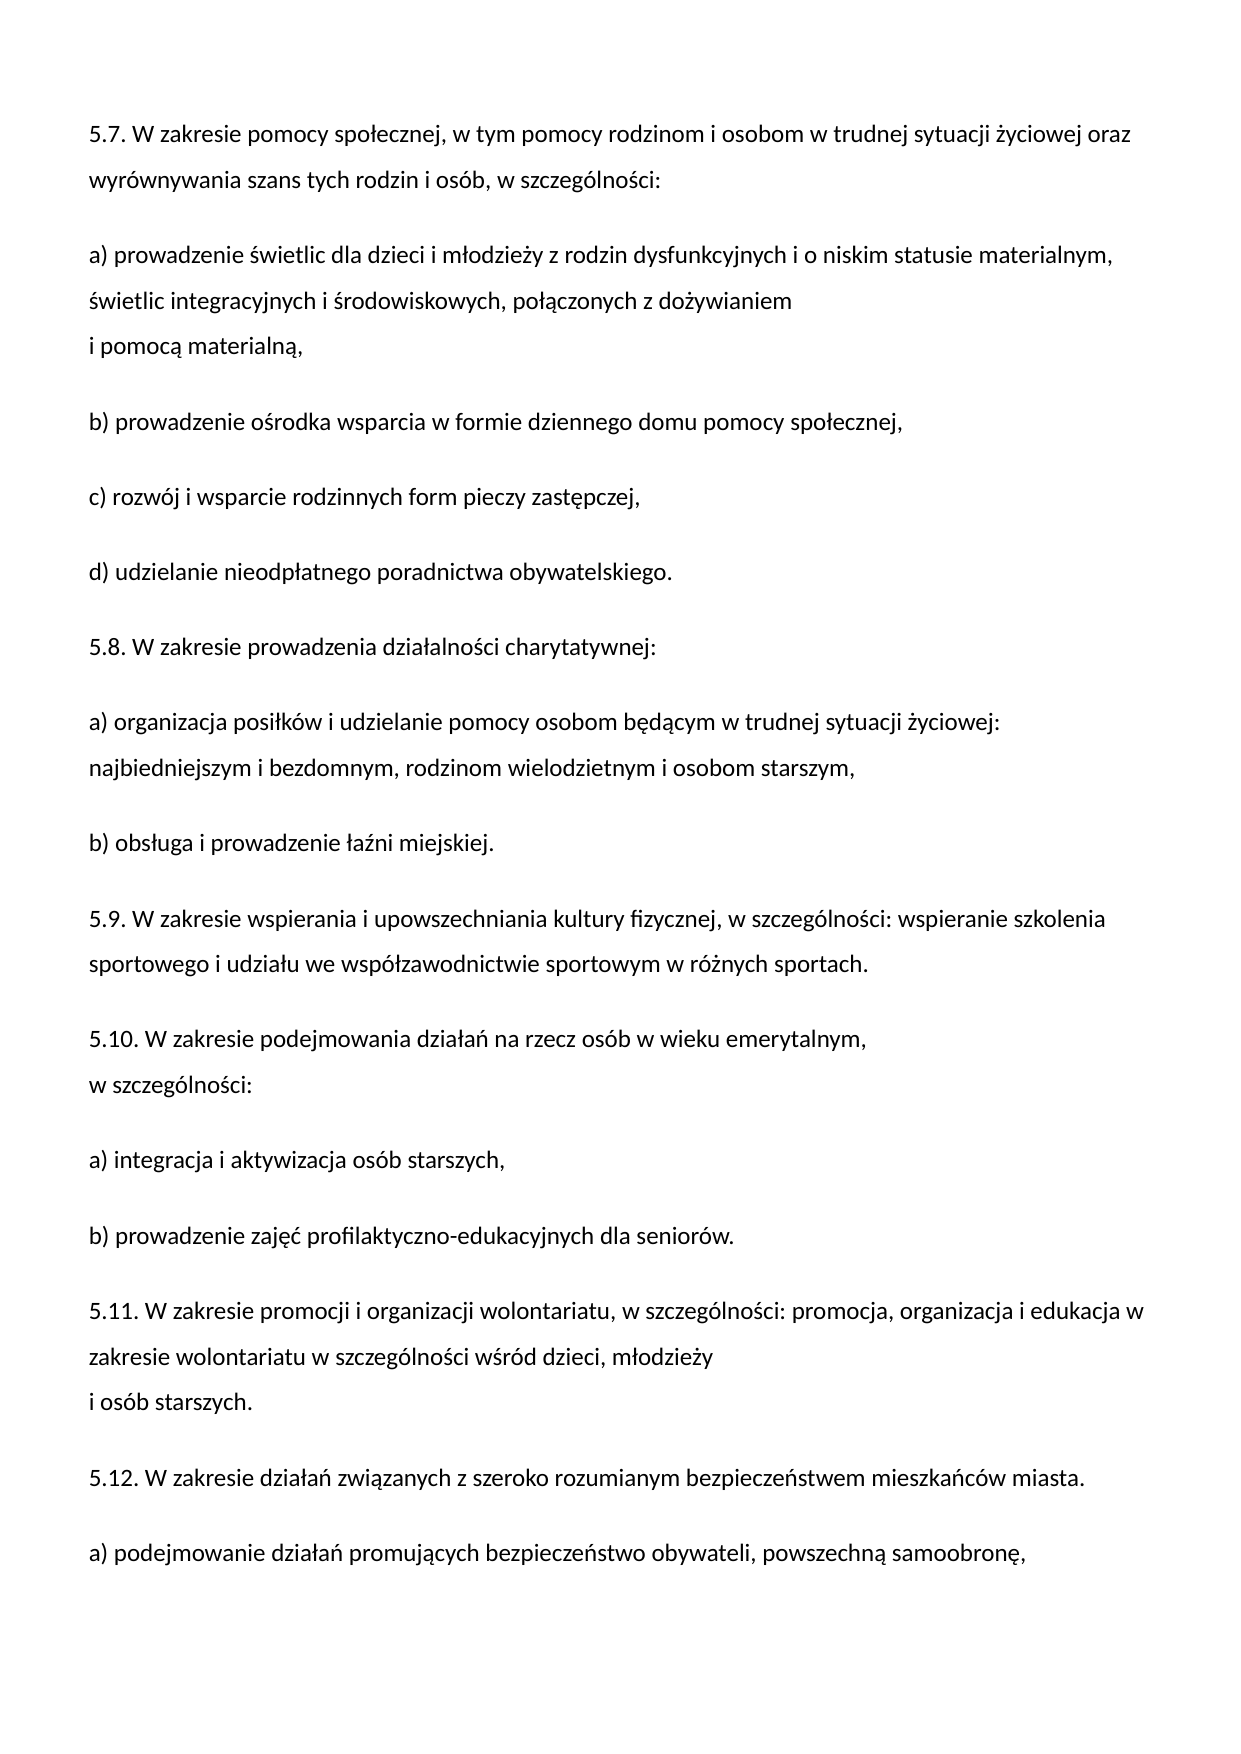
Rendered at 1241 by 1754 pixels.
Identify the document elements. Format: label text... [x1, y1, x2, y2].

text a) podejmowanie działań promujących bezpieczeństwo obywateli, powszechną samoobronę, [88, 1537, 1152, 1567]
text a) organizacja posiłków i udzielanie pomocy osobom będącym w trudnej sytuacji życiowej: najbiedniejszym i bezdomnym, rodzinom wielodzietnym i osobom starszym, [88, 707, 1152, 783]
text d) udzielanie nieodpłatnego poradnictwa obywatelskiego. [88, 556, 1152, 587]
text 5.11. W zakresie promocji i organizacji wolontariatu, w szczególności: promocja, organizacja i edukacja w zakresie wolontariatu w szczególności wśród dzieci, młodzieży i osób starszych. [88, 1295, 1152, 1417]
text 5.12. W zakresie działań związanych z szeroko rozumianym bezpieczeństwem mieszkańców miasta. [88, 1462, 1152, 1492]
text b) prowadzenie ośrodka wsparcia w formie dziennego domu pomocy społecznej, [88, 406, 1152, 436]
text b) prowadzenie zajęć profilaktyczno-edukacyjnych dla seniorów. [88, 1220, 1152, 1250]
text 5.8. W zakresie prowadzenia działalności charytatywnej: [88, 631, 1152, 662]
text 5.10. W zakresie podejmowania działań na rzecz osób w wieku emerytalnym, w szczególności: [88, 1024, 1152, 1100]
text 5.7. W zakresie pomocy społecznej, w tym pomocy rodzinom i osobom w trudnej sytuacji życiowej oraz wyrównywania szans tych rodzin i osób, w szczególności: [88, 118, 1152, 194]
text 5.9. W zakresie wspierania i upowszechniania kultury fizycznej, w szczególności: wspieranie szkolenia sportowego i udziału we współzawodnictwie sportowym w różnych sportach. [88, 903, 1152, 979]
text a) prowadzenie świetlic dla dzieci i młodzieży z rodzin dysfunkcyjnych i o niskim statusie materialnym, świetlic integracyjnych i środowiskowych, połączonych z dożywianiem i pomocą materialną, [88, 239, 1152, 361]
text b) obsługa i prowadzenie łaźni miejskiej. [88, 827, 1152, 858]
text a) integracja i aktywizacja osób starszych, [88, 1144, 1152, 1175]
text c) rozwój i wsparcie rodzinnych form pieczy zastępczej, [88, 481, 1152, 511]
